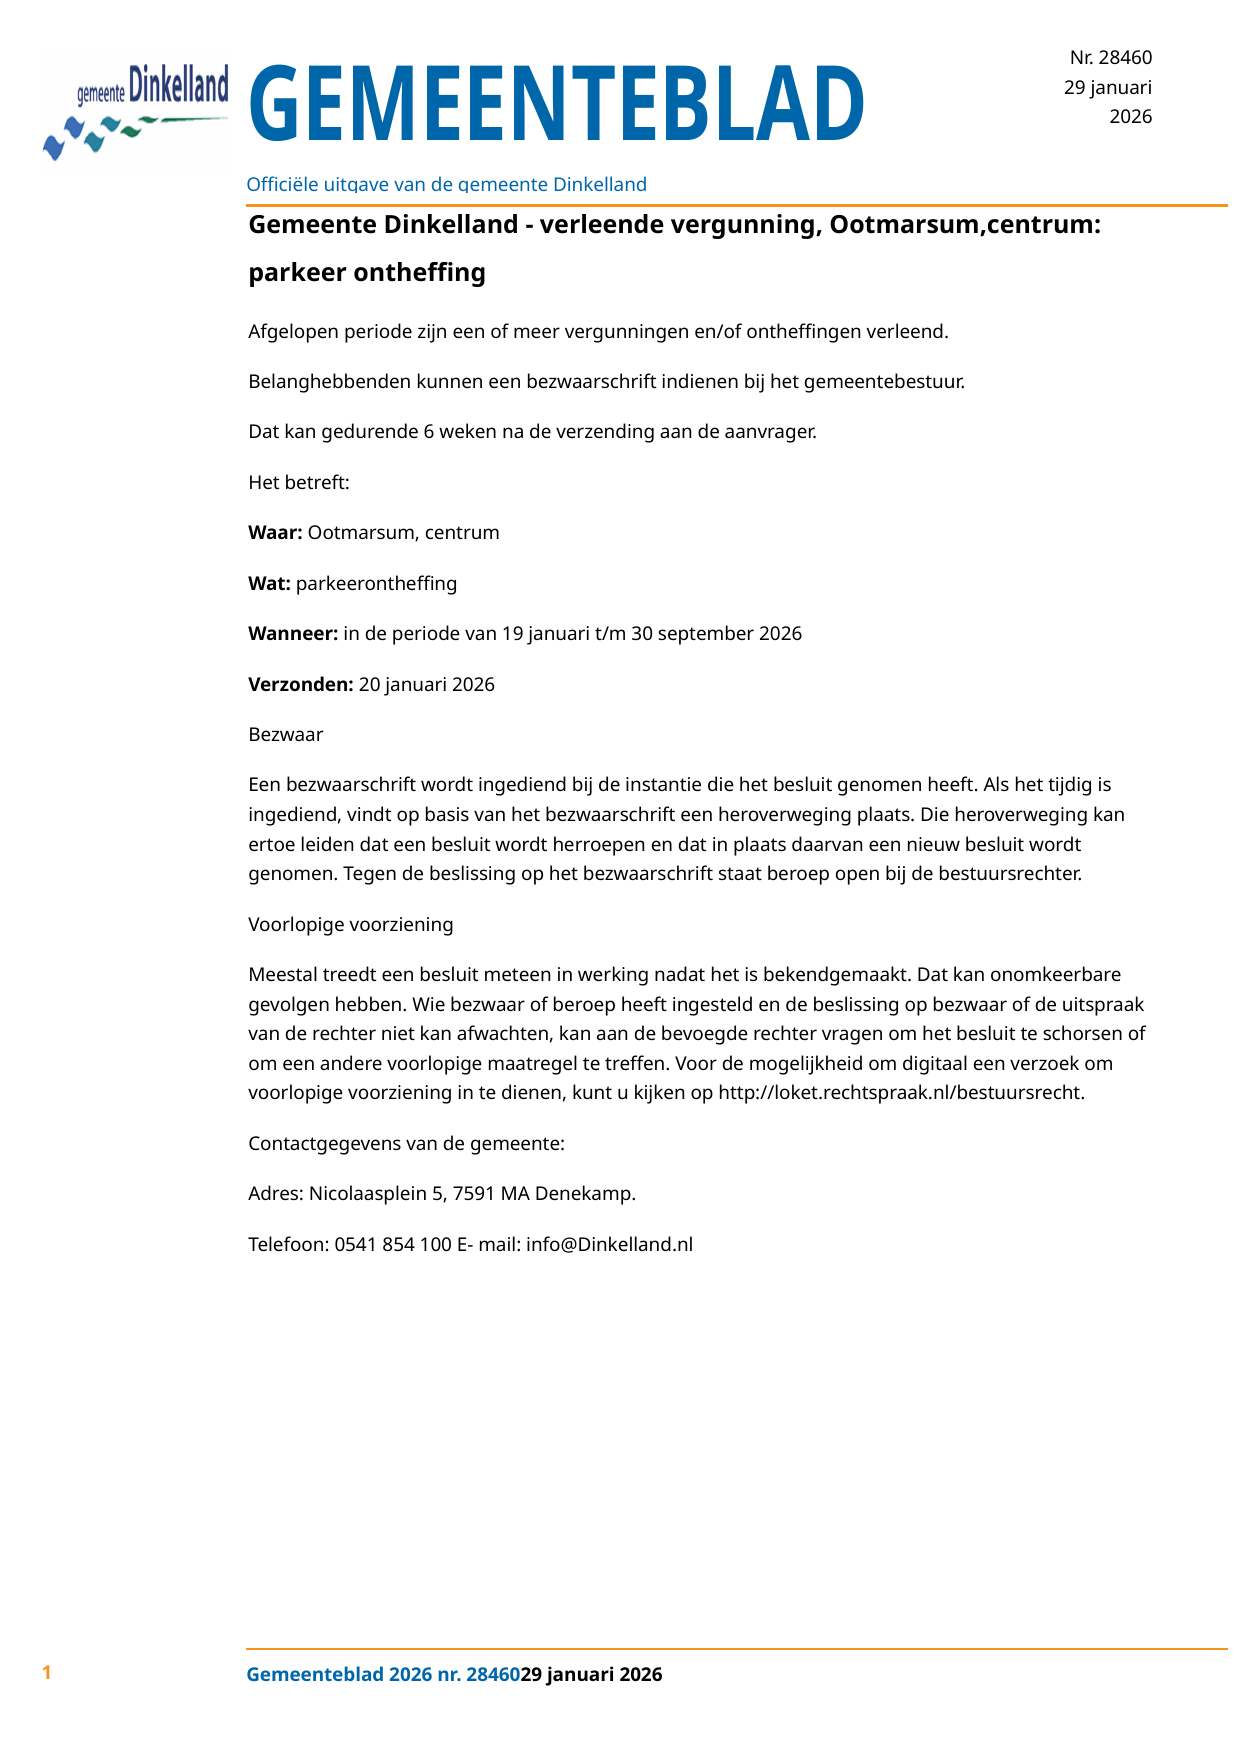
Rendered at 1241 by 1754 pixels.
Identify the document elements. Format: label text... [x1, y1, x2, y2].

text Wat: parkeerontheffing [248, 570, 1152, 596]
text Voorlopige voorziening [248, 911, 1152, 937]
text Contactgegevens van de gemeente: [248, 1130, 1152, 1156]
picture [41, 47, 231, 172]
text Adres: Nicolaasplein 5, 7591 MA Denekamp. [248, 1180, 1152, 1206]
text Afgelopen periode zijn een of meer vergunningen en/of ontheffingen verleend. [248, 318, 1152, 344]
text Waar: Ootmarsum, centrum [248, 519, 1152, 545]
text Verzonden: 20 januari 2026 [248, 671, 1152, 697]
text Belanghebbenden kunnen een bezwaarschrift indienen bij het gemeentebestuur. [248, 368, 1152, 394]
text Telefoon: 0541 854 100 E- mail: info@Dinkelland.nl [248, 1231, 1152, 1257]
text Een bezwaarschrift wordt ingediend bij de instantie die het besluit genomen heeft. Als het tijdig is ingediend, vindt op basis van het bezwaarschrift een heroverweging plaats. Die heroverweging kan ertoe leiden dat een besluit wordt herroepen en dat in plaats daarvan een nieuw besluit wordt genomen. Tegen de beslissing op het bezwaarschrift staat beroep open bij de bestuursrechter. [248, 772, 1152, 886]
text Wanneer: in de periode van 19 januari t/m 30 september 2026 [248, 620, 1152, 646]
text Gemeente Dinkelland - verleende vergunning, Ootmarsum,centrum: parkeer ontheffing [248, 207, 1152, 288]
text Bezwaar [248, 721, 1152, 747]
text Het betreft: [248, 469, 1152, 495]
text Dat kan gedurende 6 weken na de verzending aan de aanvrager. [248, 419, 1152, 444]
text Meestal treedt een besluit meteen in werking nadat het is bekendgemaakt. Dat kan onomkeerbare gevolgen hebben. Wie bezwaar of beroep heeft ingesteld en de beslissing op bezwaar of de uitspraak van de rechter niet kan afwachten, kan aan de bevoegde rechter vragen om het besluit te schorsen of om een andere voorlopige maatregel te treffen. Voor de mogelijkheid om digitaal een verzoek om voorlopige voorziening in te dienen, kunt u kijken op http://loket.rechtspraak.nl/bestuursrecht. [248, 961, 1152, 1105]
